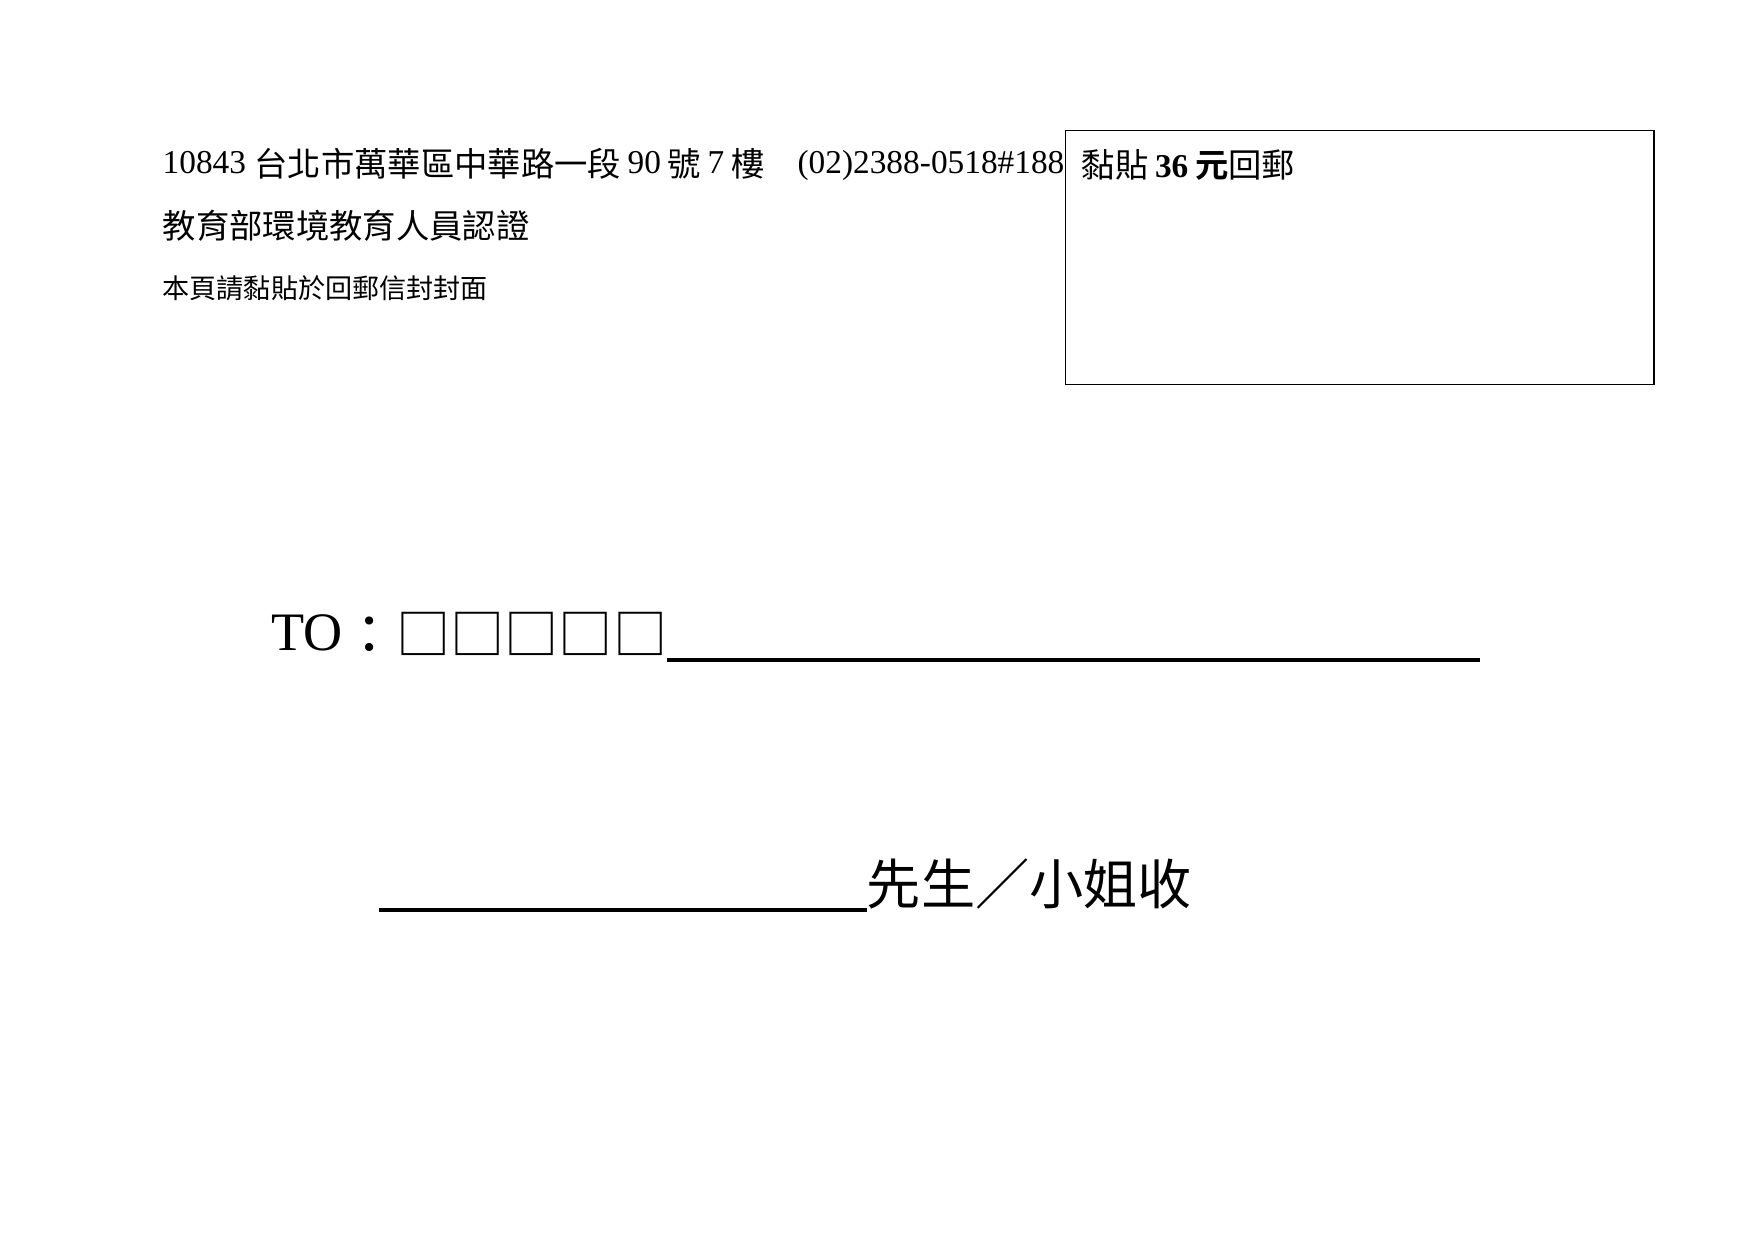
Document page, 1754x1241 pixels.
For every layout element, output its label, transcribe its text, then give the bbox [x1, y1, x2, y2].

text 黏貼36元回郵 [1081, 139, 1638, 187]
text TO：□□□□□ [162, 558, 1660, 683]
text [1655, 245, 1660, 308]
text 10843 台北市萬華區中華路一段90號7樓 (02)2388-0518#188 [1066, 131, 1653, 384]
text 本頁請黏貼於回郵信封封面 [162, 245, 1065, 308]
text 10843 台北市萬華區中華路一段90號7樓 (02)2388-0518#188 [162, 120, 1660, 183]
text [1655, 183, 1660, 245]
text 教育部環境教育人員認證 [162, 183, 1065, 245]
text 先生／小姐收 [162, 808, 1660, 933]
